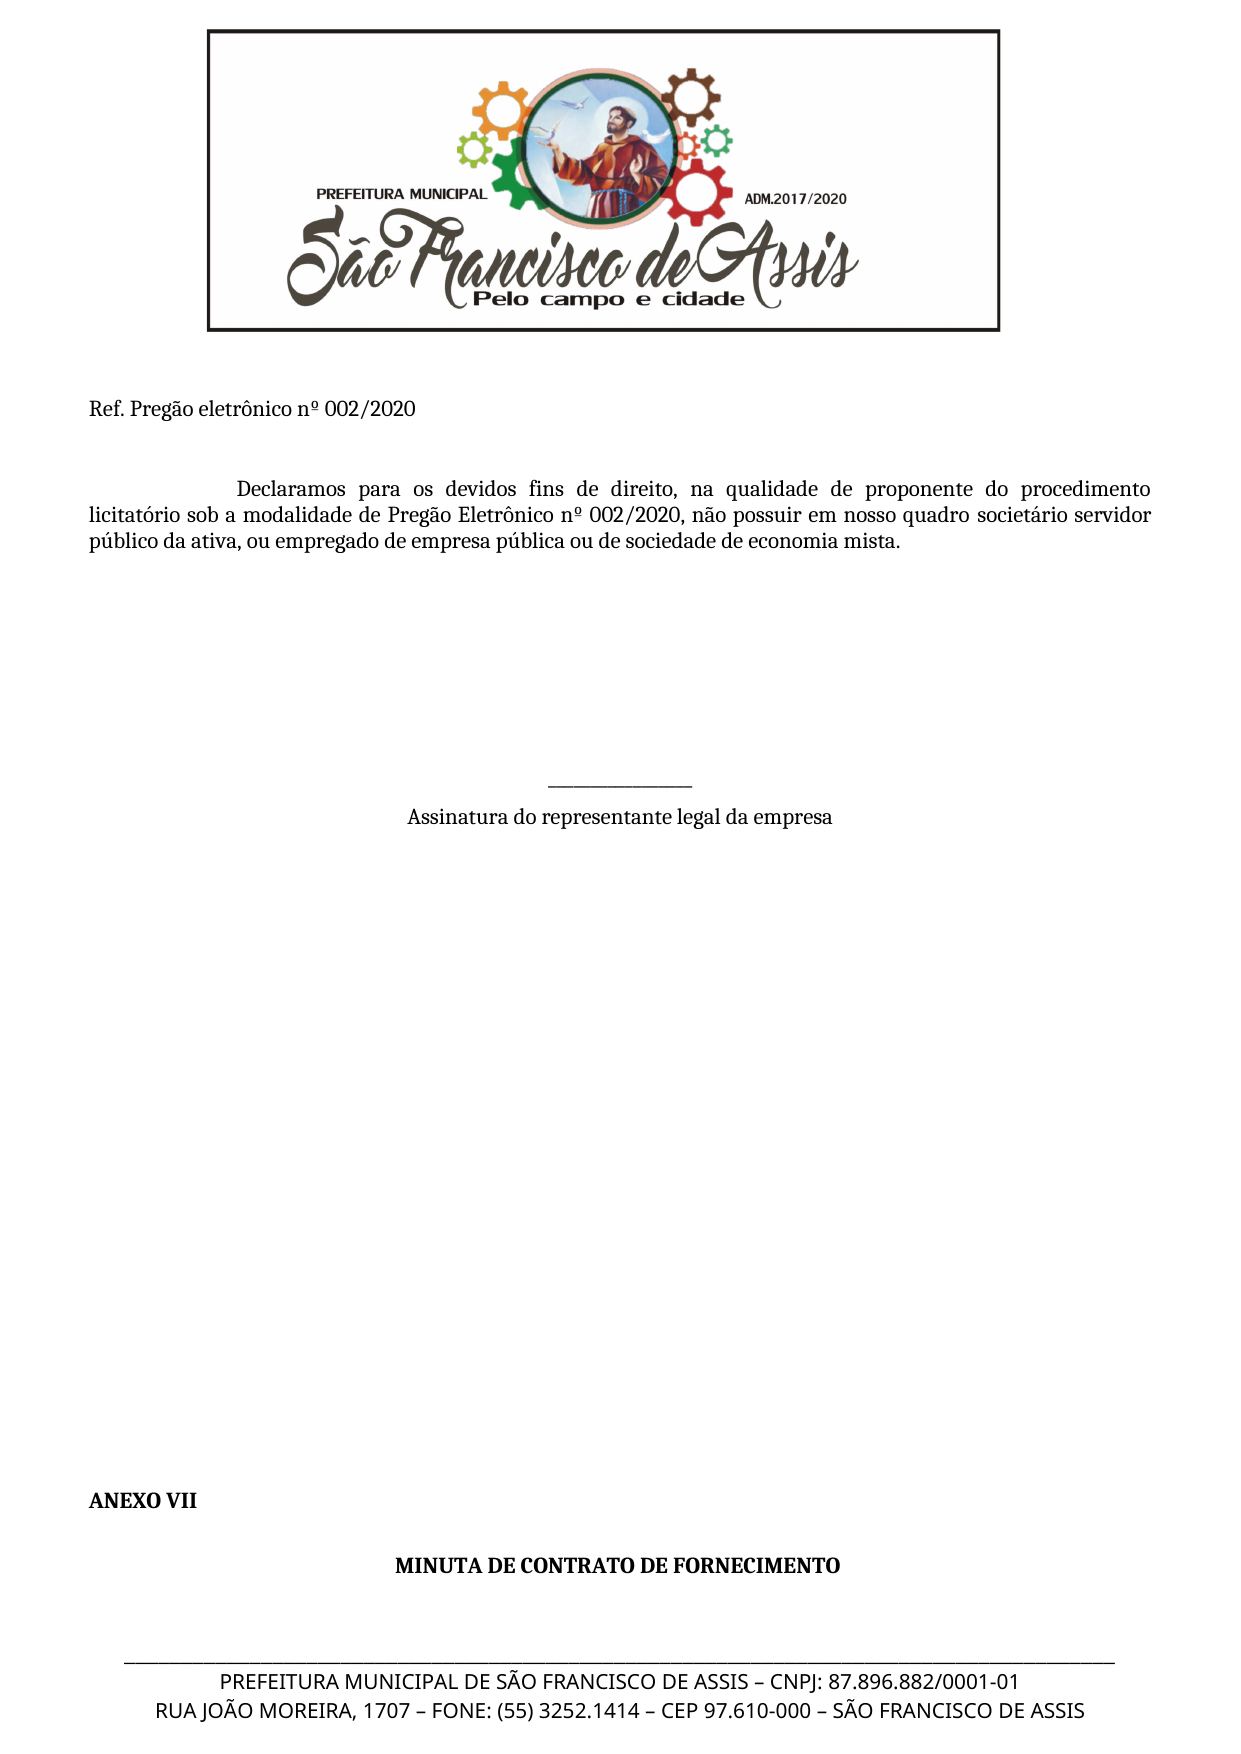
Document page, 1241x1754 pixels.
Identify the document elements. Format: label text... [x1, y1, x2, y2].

text Declaramos para os devidos fins de direito, na qualidade de proponente do procedimento licitatório sob a modalidade de Pregão Eletrônico nº 002/2020, não possuir em nosso quadro societário servidor público da ativa, ou empregado de empresa pública ou de sociedade de economia mista. [89, 475, 1152, 554]
text Assinatura do representante legal da empresa [89, 804, 1152, 830]
text _________________ [89, 765, 1152, 792]
text Ref. Pregão eletrônico nº 002/2020 [89, 396, 1152, 423]
text MINUTA DE CONTRATO DE FORNECIMENTO [89, 1553, 1152, 1579]
text ANEXO VII [89, 1488, 1152, 1514]
